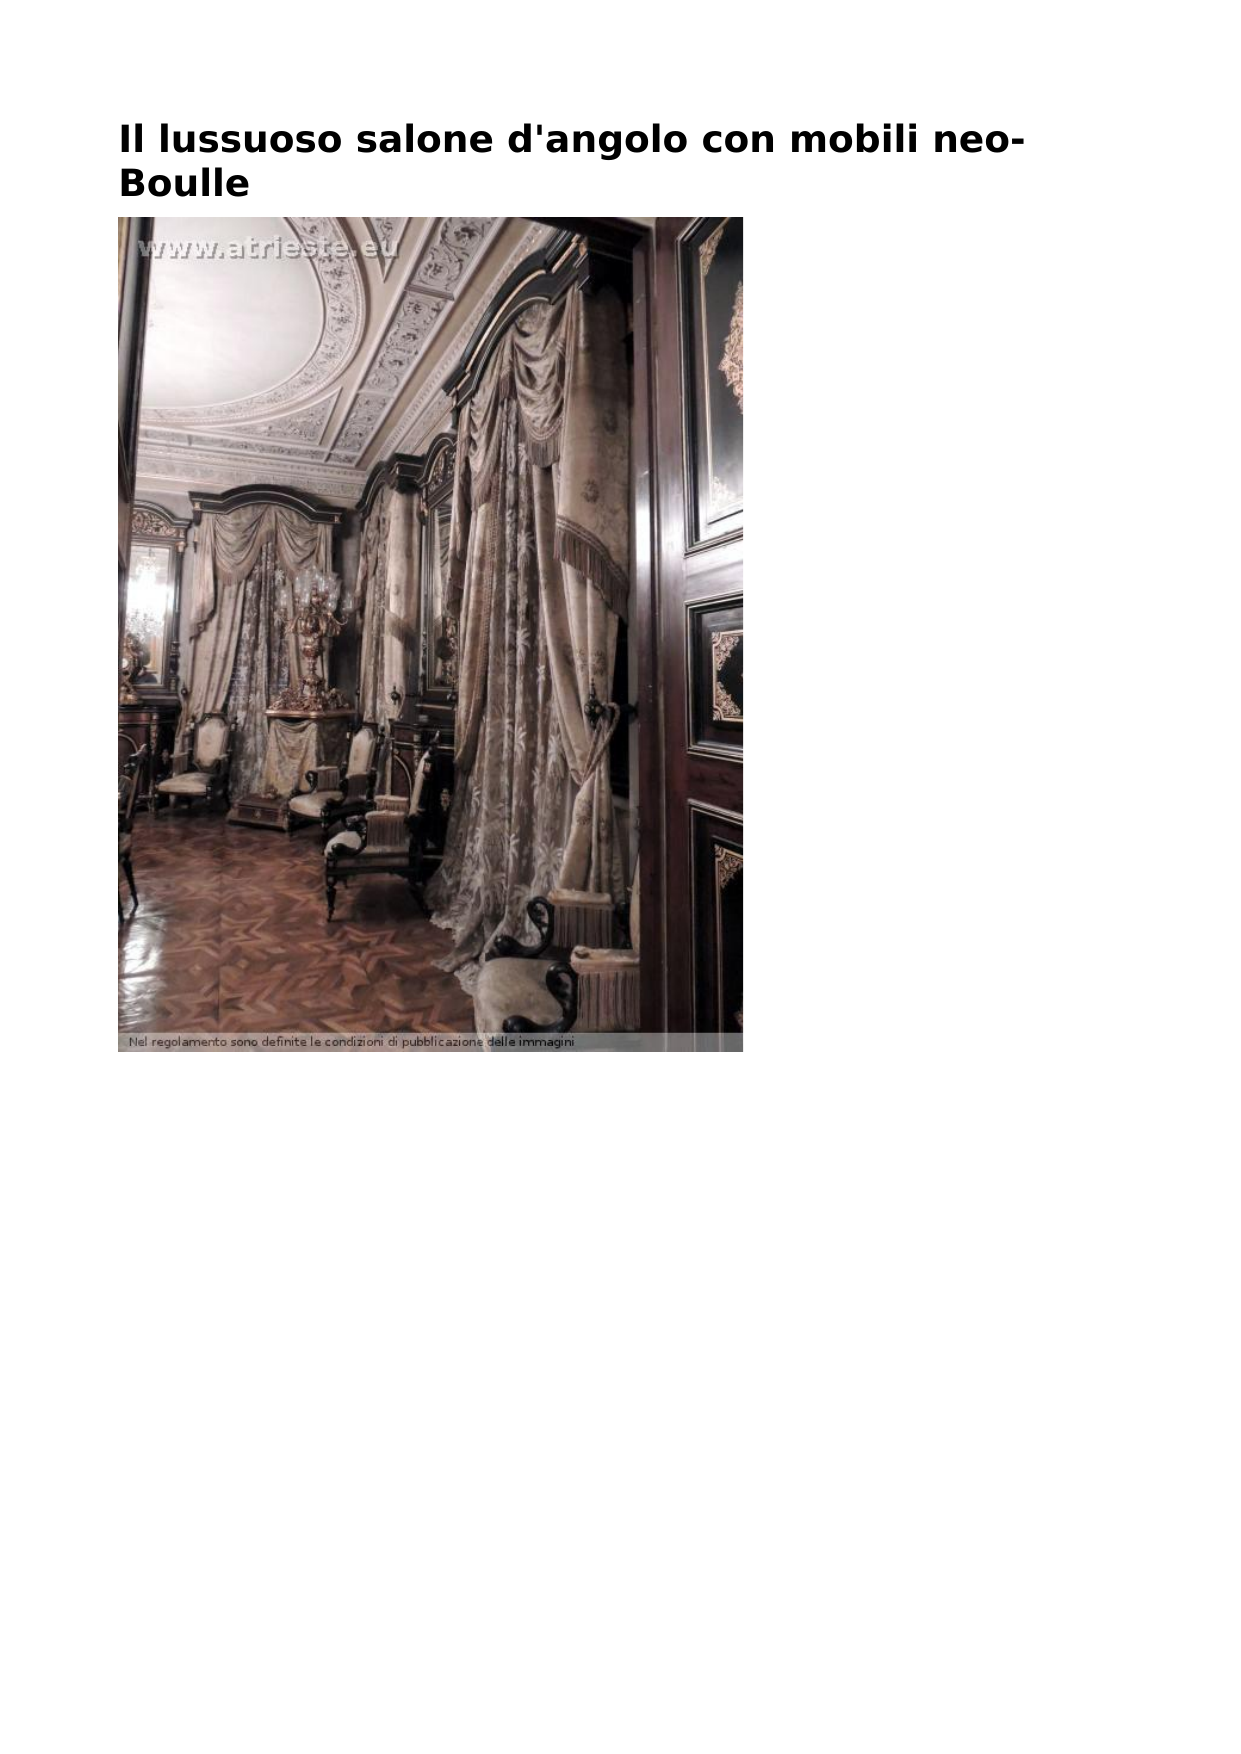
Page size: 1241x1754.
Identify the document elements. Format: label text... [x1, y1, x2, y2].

subtitle Il lussuoso salone d'angolo con mobili neo-Boulle [118, 118, 1122, 205]
picture [118, 217, 744, 1052]
